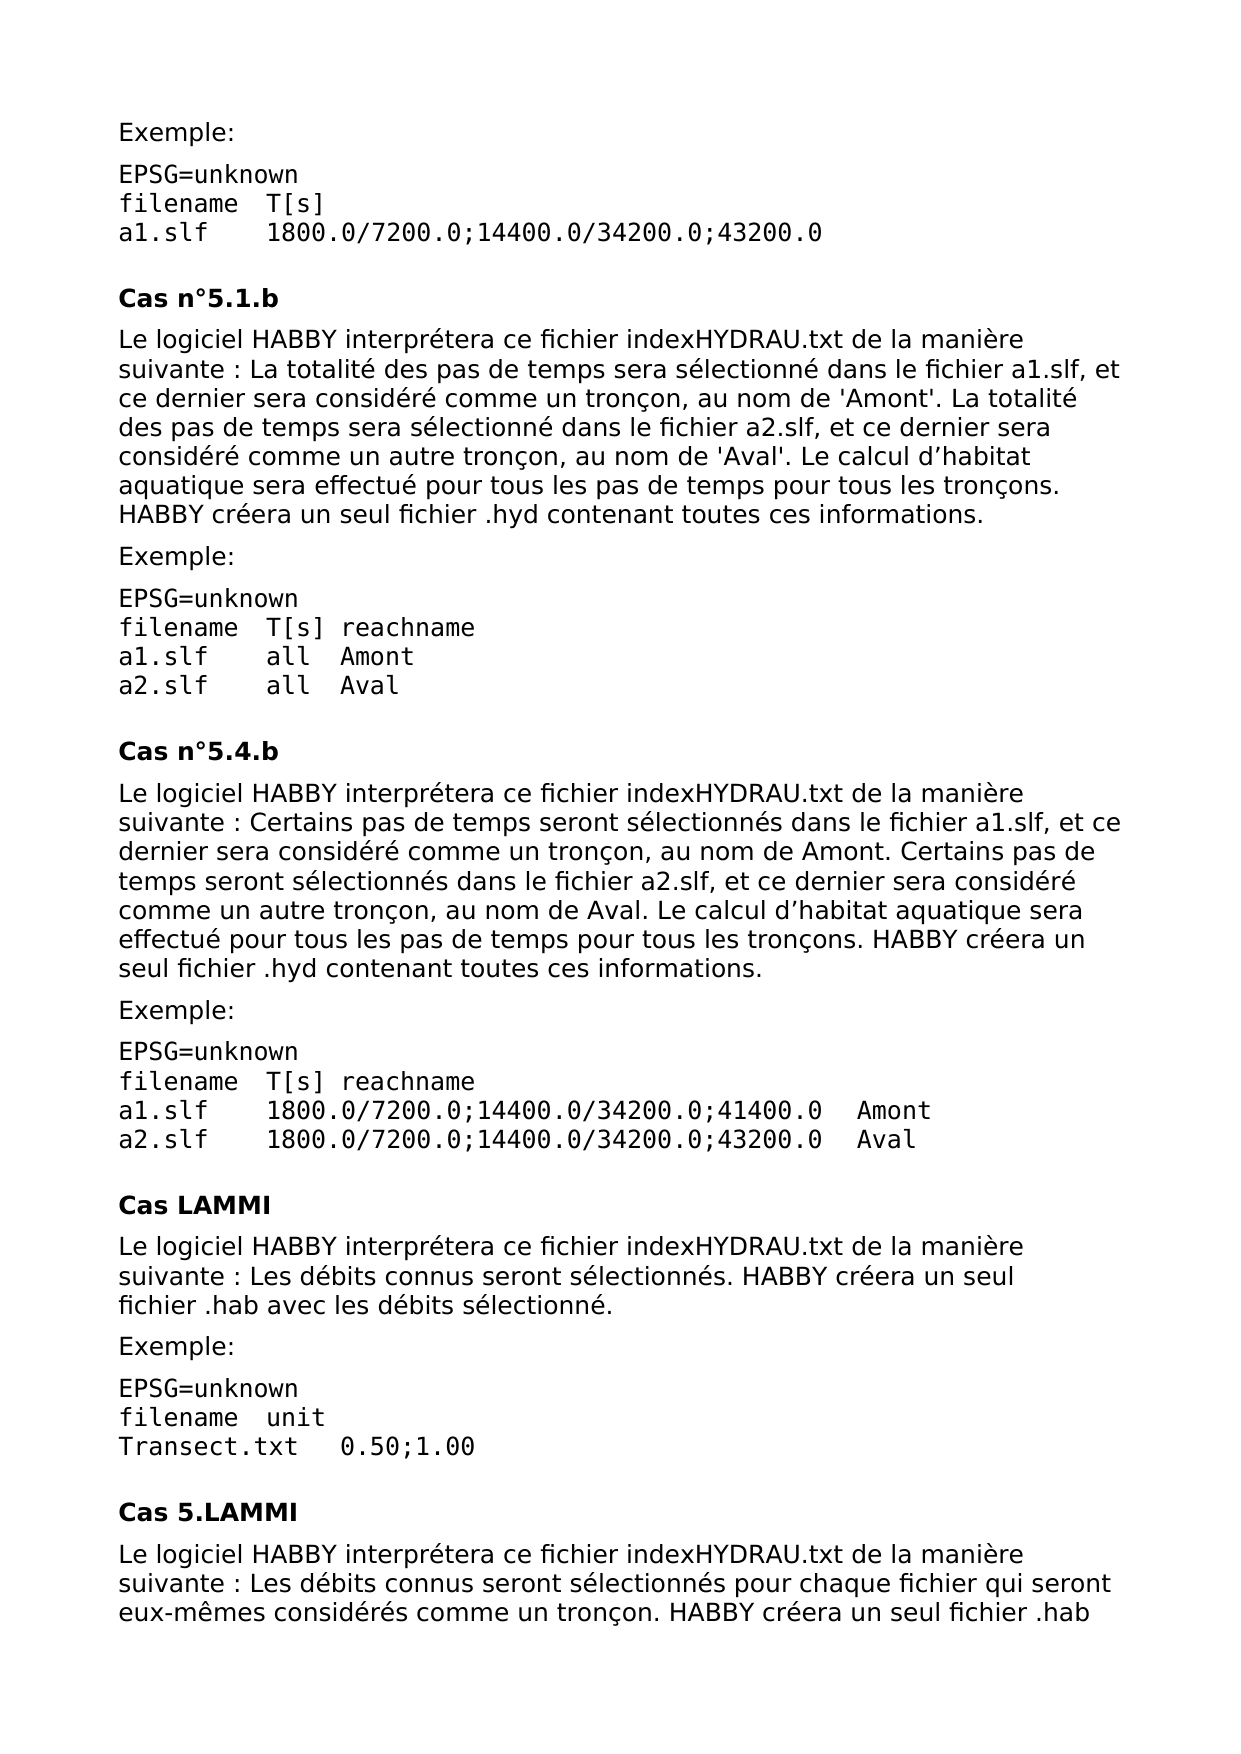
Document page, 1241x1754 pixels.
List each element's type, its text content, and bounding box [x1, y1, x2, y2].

text Exemple: [118, 996, 1122, 1025]
text Le logiciel HABBY interprétera ce fichier indexHYDRAU.txt de la manière suivante : Les débits connus seront sélectionnés pour chaque fichier qui seront eux-mêmes considérés comme un tronçon. HABBY créera un seul fichier .hab [118, 1540, 1122, 1628]
text Exemple: [118, 542, 1122, 572]
subtitle Cas n°5.4.b [118, 737, 1122, 767]
text EPSG=unknown filename T[s] a1.slf 1800.0/7200.0;14400.0/34200.0;43200.0 [118, 160, 1122, 247]
subtitle Cas 5.LAMMI [118, 1498, 1122, 1528]
text EPSG=unknown filename unit Transect.txt 0.50;1.00 [118, 1374, 1122, 1462]
text Exemple: [118, 1333, 1122, 1362]
subtitle Cas n°5.1.b [118, 284, 1122, 313]
text Exemple: [118, 118, 1122, 147]
subtitle Cas LAMMI [118, 1191, 1122, 1220]
text EPSG=unknown filename T[s] reachname a1.slf 1800.0/7200.0;14400.0/34200.0;41400.0 Amont a2.slf 1800.0/7200.0;14400.0/34200.0;43200.0 Aval [118, 1037, 1122, 1154]
text EPSG=unknown filename T[s] reachname a1.slf all Amont a2.slf all Aval [118, 584, 1122, 701]
text Le logiciel HABBY interprétera ce fichier indexHYDRAU.txt de la manière suivante : La totalité des pas de temps sera sélectionné dans le fichier a1.slf, et ce dernier sera considéré comme un tronçon, au nom de 'Amont'. La totalité des pas de temps sera sélectionné dans le fichier a2.slf, et ce dernier sera considéré comme un autre tronçon, au nom de 'Aval'. Le calcul d’habitat aquatique sera effectué pour tous les pas de temps pour tous les tronçons. HABBY créera un seul fichier .hyd contenant toutes ces informations. [118, 326, 1122, 530]
text Le logiciel HABBY interprétera ce fichier indexHYDRAU.txt de la manière suivante : Les débits connus seront sélectionnés. HABBY créera un seul fichier .hab avec les débits sélectionné. [118, 1233, 1122, 1320]
text Le logiciel HABBY interprétera ce fichier indexHYDRAU.txt de la manière suivante : Certains pas de temps seront sélectionnés dans le fichier a1.slf, et ce dernier sera considéré comme un tronçon, au nom de Amont. Certains pas de temps seront sélectionnés dans le fichier a2.slf, et ce dernier sera considéré comme un autre tronçon, au nom de Aval. Le calcul d’habitat aquatique sera effectué pour tous les pas de temps pour tous les tronçons. HABBY créera un seul fichier .hyd contenant toutes ces informations. [118, 779, 1122, 983]
